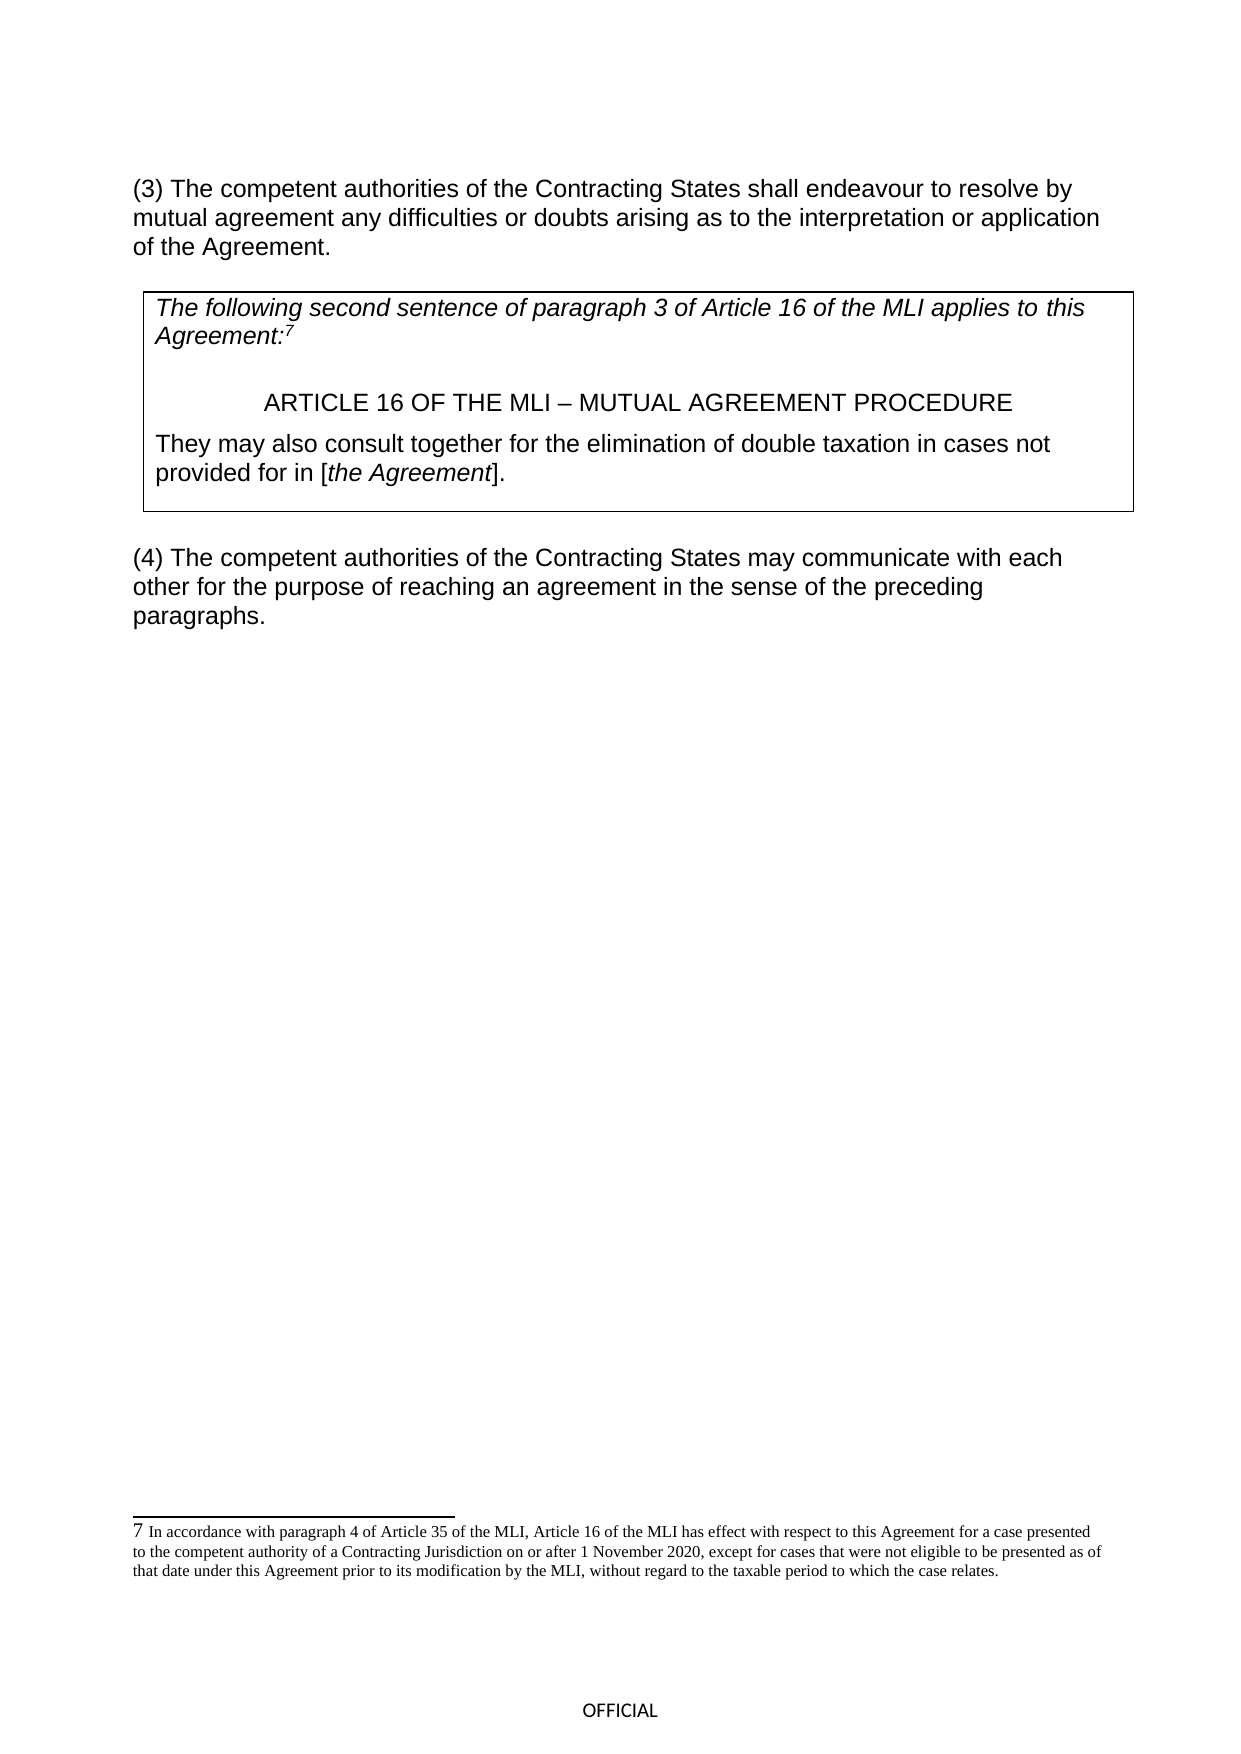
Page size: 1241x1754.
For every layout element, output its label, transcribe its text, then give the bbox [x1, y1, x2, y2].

text (4) The competent authorities of the Contracting States may communicate with each other for the purpose of reaching an agreement in the sense of the preceding paragraphs. [133, 512, 1108, 682]
table_header The following second sentence of paragraph 3 of Article 16 of the MLI applies to this Agreement: ARTICLE 16 OF THE MLI – MUTUAL AGREEMENT PROCEDURE They may also consult together for the elimination of double taxation in cases not provided for in [the Agreement]. [144, 293, 1133, 511]
text (3) The competent authorities of the Contracting States shall endeavour to resolve by mutual agreement any difficulties or doubts arising as to the interpretation or application of the Agreement. [133, 174, 1108, 260]
